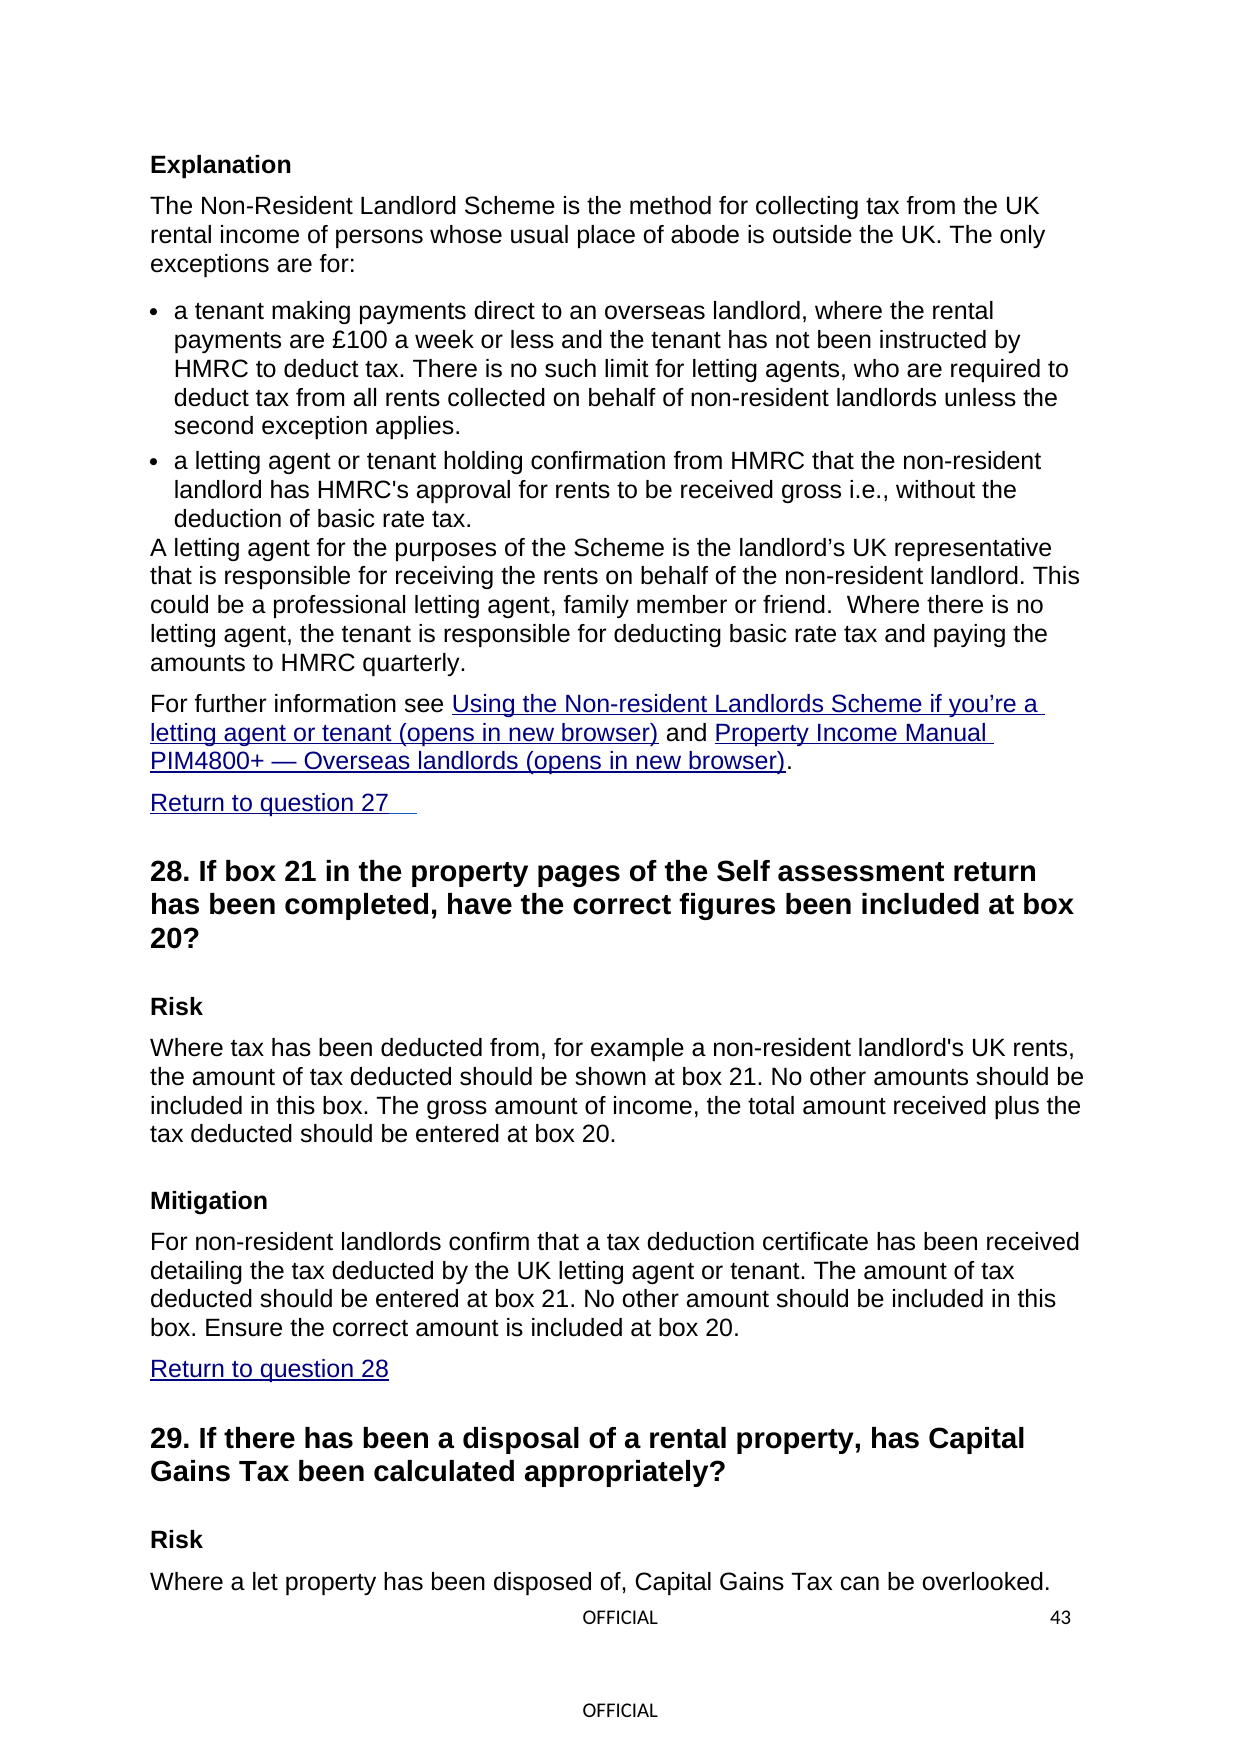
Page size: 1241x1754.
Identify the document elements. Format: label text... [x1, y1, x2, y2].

text Return to question 27 [150, 787, 1090, 816]
subtitle Risk [150, 1525, 1090, 1554]
text The Non-Resident Landlord Scheme is the method for collecting tax from the UK rental income of persons whose usual place of abode is outside the UK. The only exceptions are for: [150, 191, 1090, 277]
text Return to question 28 [150, 1354, 1090, 1383]
subtitle Mitigation [150, 1186, 1090, 1214]
text Where a let property has been disposed of, Capital Gains Tax can be overlooked. [150, 1566, 1090, 1595]
text For non-resident landlords confirm that a tax deduction certificate has been received detailing the tax deducted by the UK letting agent or tenant. The amount of tax deducted should be entered at box 21. No other amount should be included in this box. Ensure the correct amount is included at box 20. [150, 1227, 1090, 1342]
subtitle 28. If box 21 in the property pages of the Self assessment return has been completed, have the correct figures been included at box 20? [150, 854, 1090, 954]
list a tenant making payments direct to an overseas landlord, where the rental payments are £100 a week or less and the tenant has not been instructed by HMRC to deduct tax. There is no such limit for letting agents, who are required to deduct tax from all rents collected on behalf of non-resident landlords unless the second exception applies. [150, 296, 1090, 440]
text Where tax has been deducted from, for example a non-resident landlord's UK rents, the amount of tax deducted should be shown at box 21. No other amounts should be included in this box. The gross amount of income, the total amount received plus the tax deducted should be entered at box 20. [150, 1033, 1090, 1148]
list a letting agent or tenant holding confirmation from HMRC that the non-resident landlord has HMRC's approval for rents to be received gross i.e., without the deduction of basic rate tax. [150, 446, 1090, 532]
text A letting agent for the purposes of the Scheme is the landlord’s UK representative that is responsible for receiving the rents on behalf of the non-resident landlord. This could be a professional letting agent, family member or friend. Where there is no letting agent, the tenant is responsible for deducting basic rate tax and paying the amounts to HMRC quarterly. [150, 532, 1090, 676]
subtitle Risk [150, 992, 1090, 1021]
subtitle Explanation [150, 150, 1090, 179]
subtitle 29. If there has been a disposal of a rental property, has Capital Gains Tax been calculated appropriately? [150, 1421, 1090, 1488]
text For further information see Using the Non-resident Landlords Scheme if you’re a letting agent or tenant (opens in new browser) and Property Income Manual PIM4800+ — Overseas landlords (opens in new browser). [150, 689, 1090, 775]
